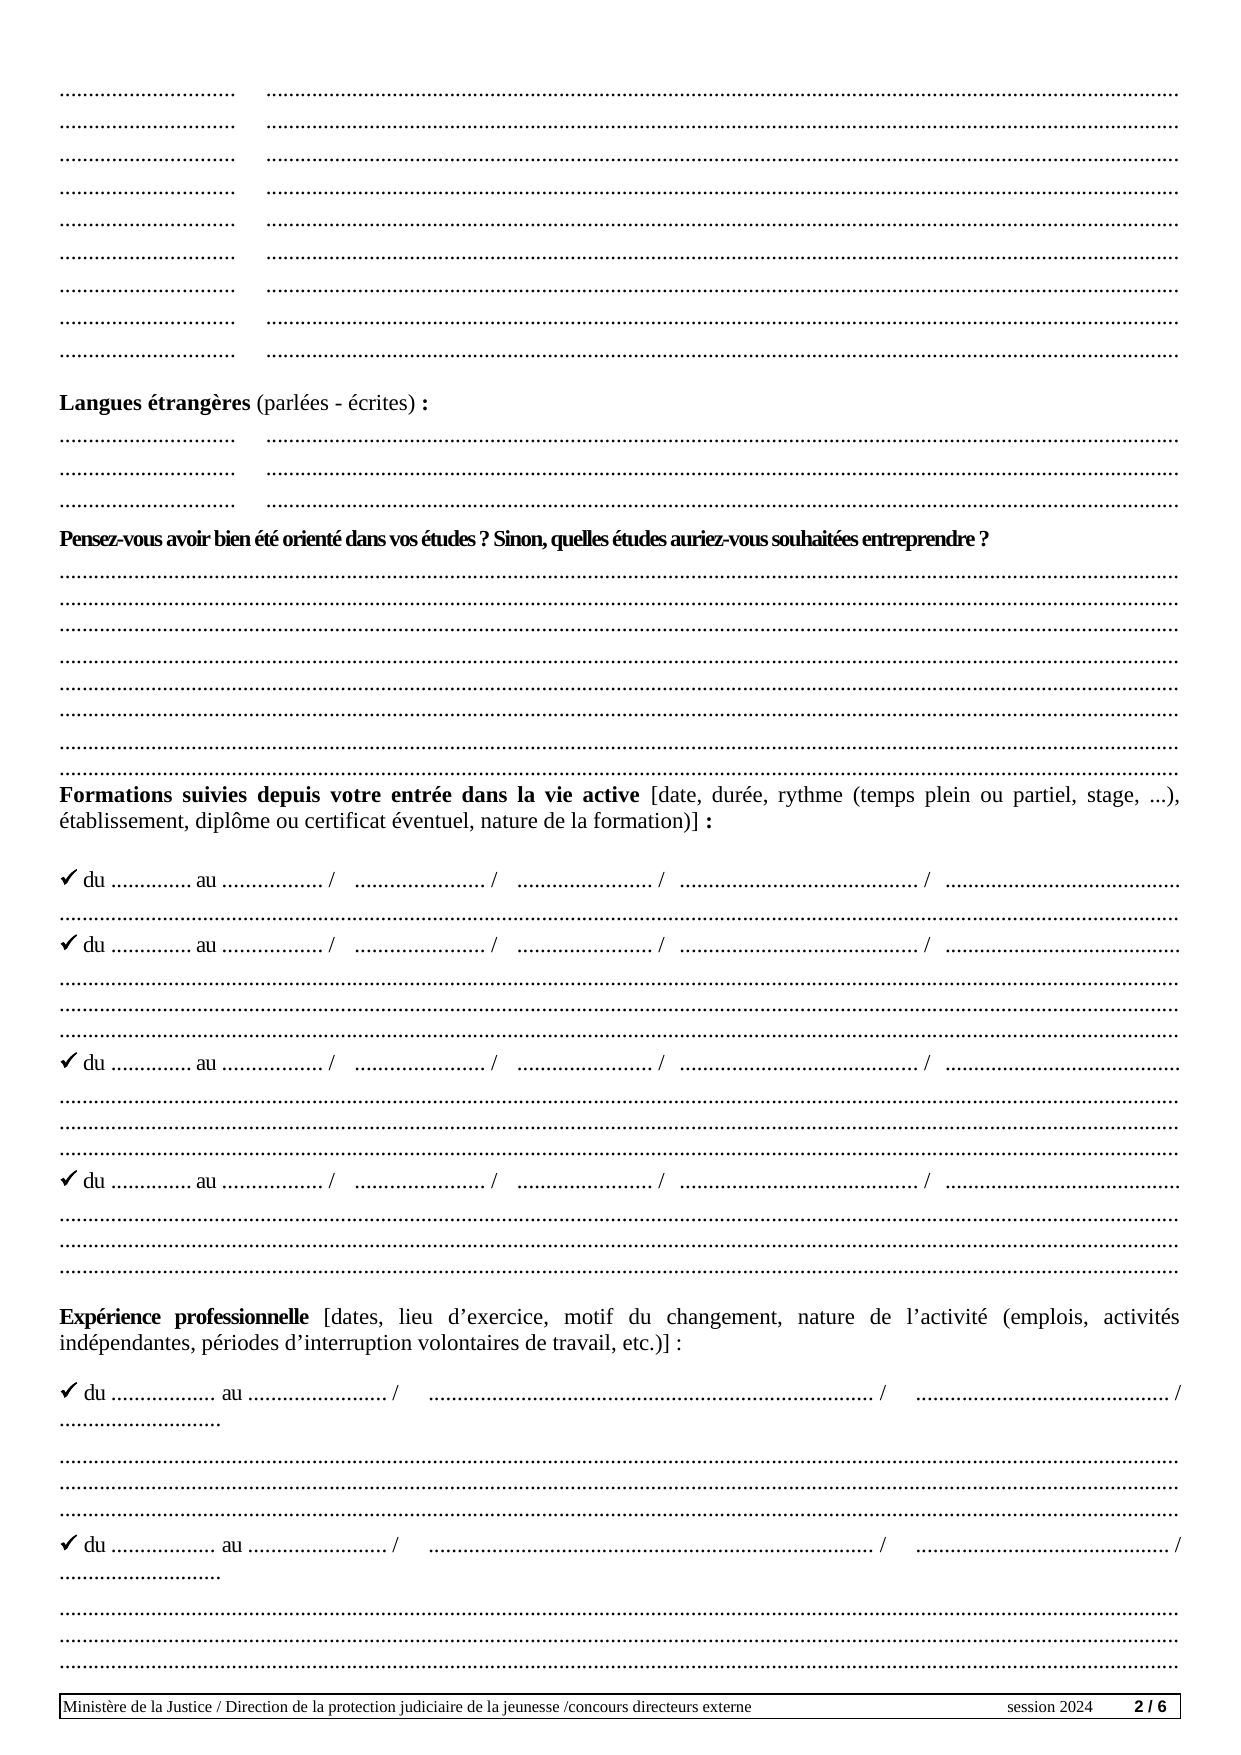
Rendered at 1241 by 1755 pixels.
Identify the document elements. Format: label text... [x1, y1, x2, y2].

text  du au / / / / [59, 866, 1181, 892]
text Formations suivies depuis votre entrée dans la vie active [date, durée, rythme (temps plein ou partiel, stage, ...), établissement, diplôme ou certificat éventuel, nature de la formation)] : [59, 781, 1181, 833]
text  du au / / / [59, 1379, 1181, 1431]
text  du au / / / / [59, 1167, 1181, 1193]
text  du au / / / / [59, 1049, 1181, 1075]
text Expérience professionnelle [dates, lieu d’exercice, motif du changement, nature de l’activité (emplois, activités indépendantes, périodes d’interruption volontaires de travail, etc.)] : [59, 1303, 1181, 1356]
text Langues étrangères (parlées - écrites) : [59, 388, 1181, 415]
text Pensez-vous avoir bien été orienté dans vos études ? Sinon, quelles études auriez-vous souhaitées entreprendre ? [59, 525, 1181, 551]
text  du au / / / / [59, 931, 1181, 957]
text  du au / / / [59, 1531, 1181, 1584]
